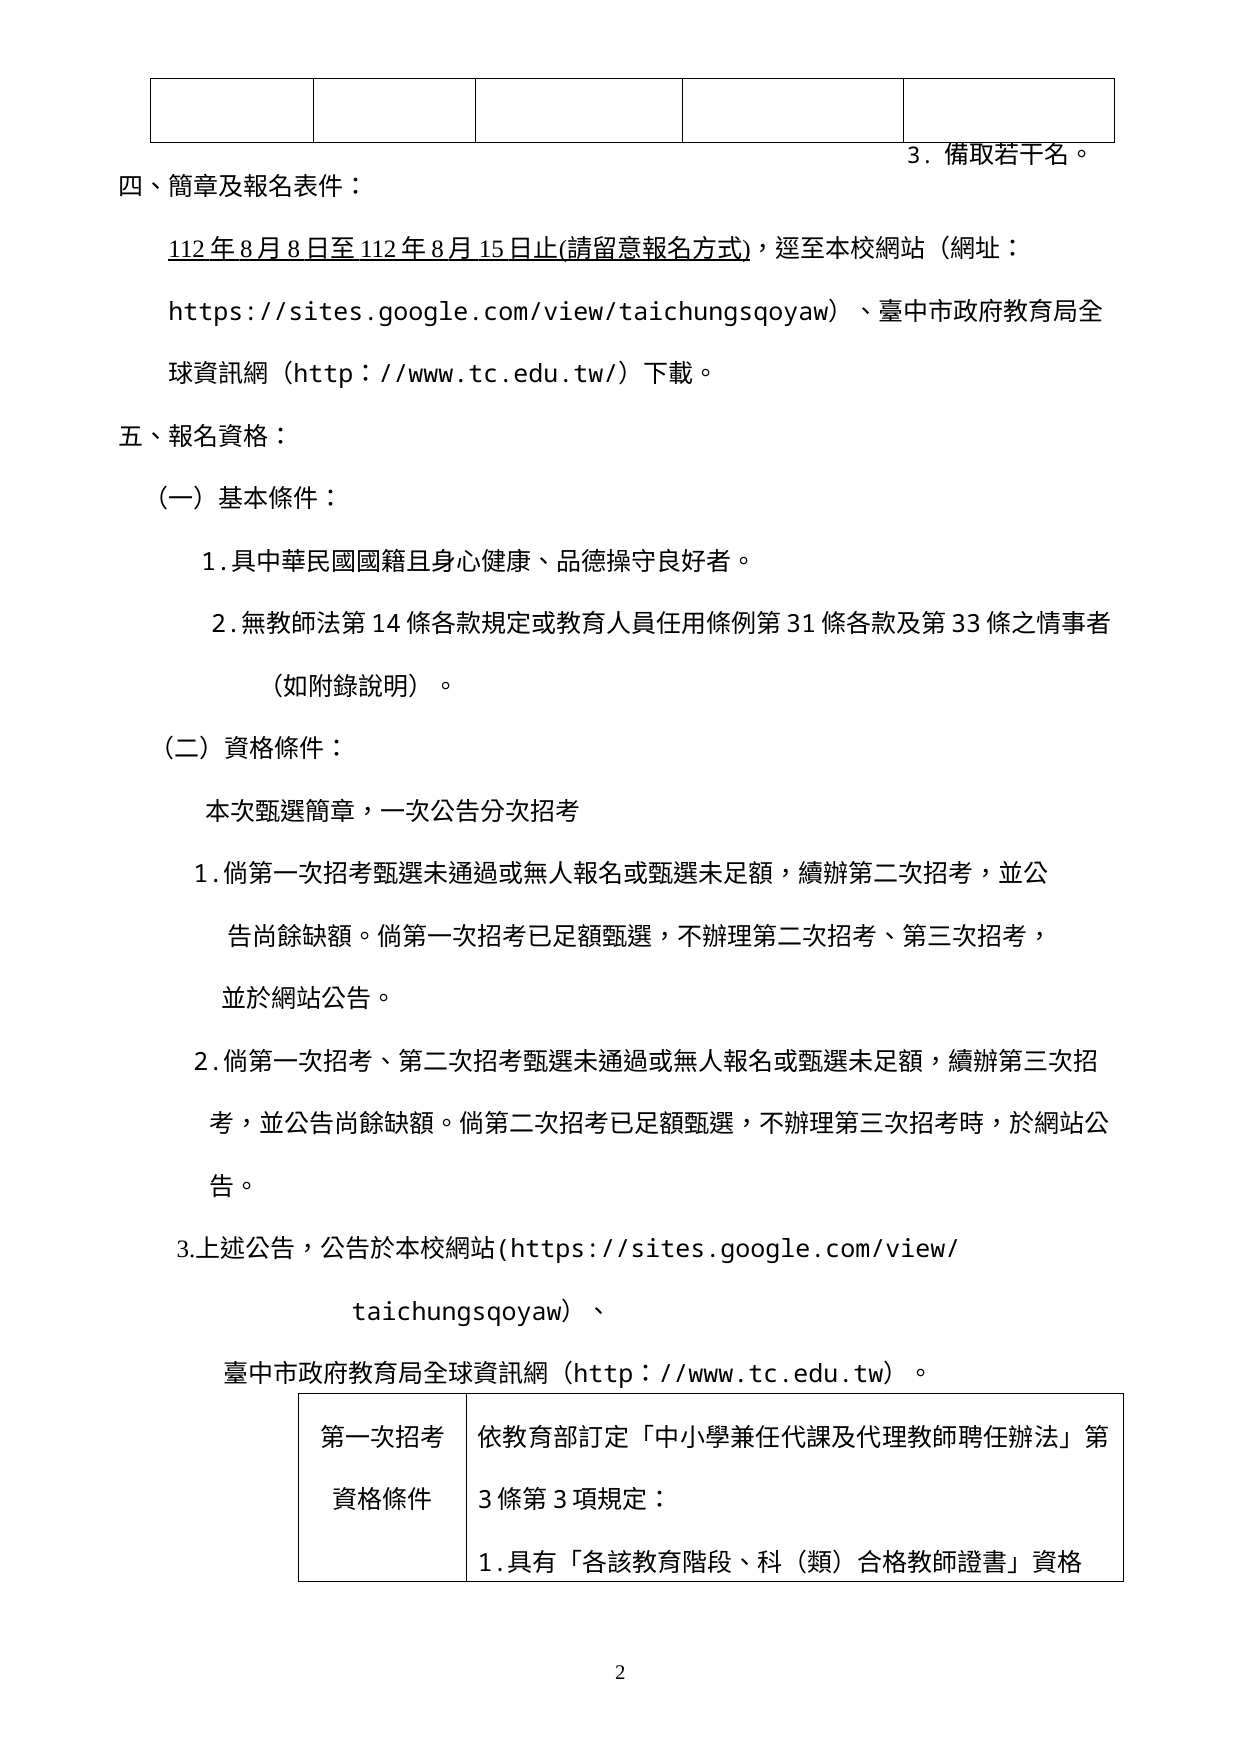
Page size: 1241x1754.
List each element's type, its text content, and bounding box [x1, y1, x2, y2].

text 112年8月8日至112年8月15日止(請留意報名方式)，逕至本校網站（網址：https://sites.google.com/view/taichungsqoyaw）、臺中市政府教育局全球資訊網（http：//www.tc.edu.tw/）下載。 [118, 205, 1122, 393]
text 考，並公告尚餘缺額。倘第二次招考已足額甄選，不辦理第三次招考時，於網站公 [128, 1080, 1122, 1143]
text 四、簡章及報名表件： [118, 143, 1122, 205]
text 本次甄選簡章，一次公告分次招考 [143, 768, 1122, 830]
table_header 依教育部訂定「中小學兼任代課及代理教師聘任辦法」第3條第3項規定： 1.具有「各該教育階段、科（類）合格教師證書」資格 [467, 1394, 1123, 1581]
table_cell [476, 79, 682, 142]
text 2.倘第一次招考、第二次招考甄選未通過或無人報名或甄選未足額，續辦第三次招 [118, 1018, 1122, 1080]
table_cell 預估缺為教育部國民教育署補助各地方政府112學年度推動國小合理教師員額計畫經費進用代理教師，需俟臺中市政府教育局核定後進用。 具備原住民族文化知識、英語專長、資訊專長者佳。 備取若干名。 [904, 79, 1114, 142]
table_cell [314, 79, 475, 142]
table_cell [683, 79, 903, 142]
table_header 第一次招考資格條件 [299, 1394, 466, 1581]
text 告。 [128, 1143, 1122, 1205]
text 臺中市政府教育局全球資訊網（http：//www.tc.edu.tw）。 [118, 1330, 1122, 1393]
table_cell [151, 79, 313, 142]
text 五、報名資格： [118, 393, 1122, 455]
text 並於網站公告。 [221, 955, 1122, 1018]
text 2.無教師法第14條各款規定或教育人員任用條例第31條各款及第33條之情事者 （如附錄說明）。 [121, 580, 1122, 705]
text 3.上述公告，公告於本校網站(https://sites.google.com/view/taichungsqoyaw）、 [176, 1205, 1122, 1330]
text （一）基本條件： [118, 455, 1122, 518]
text （二）資格條件： [118, 705, 1122, 768]
text 告尚餘缺額。倘第一次招考已足額甄選，不辦理第二次招考、第三次招考， [196, 893, 1122, 955]
text 1.具中華民國國籍且身心健康、品德操守良好者。 [121, 518, 1122, 580]
text 1.倘第一次招考甄選未通過或無人報名或甄選未足額，續辦第二次招考，並公 [118, 830, 1122, 893]
